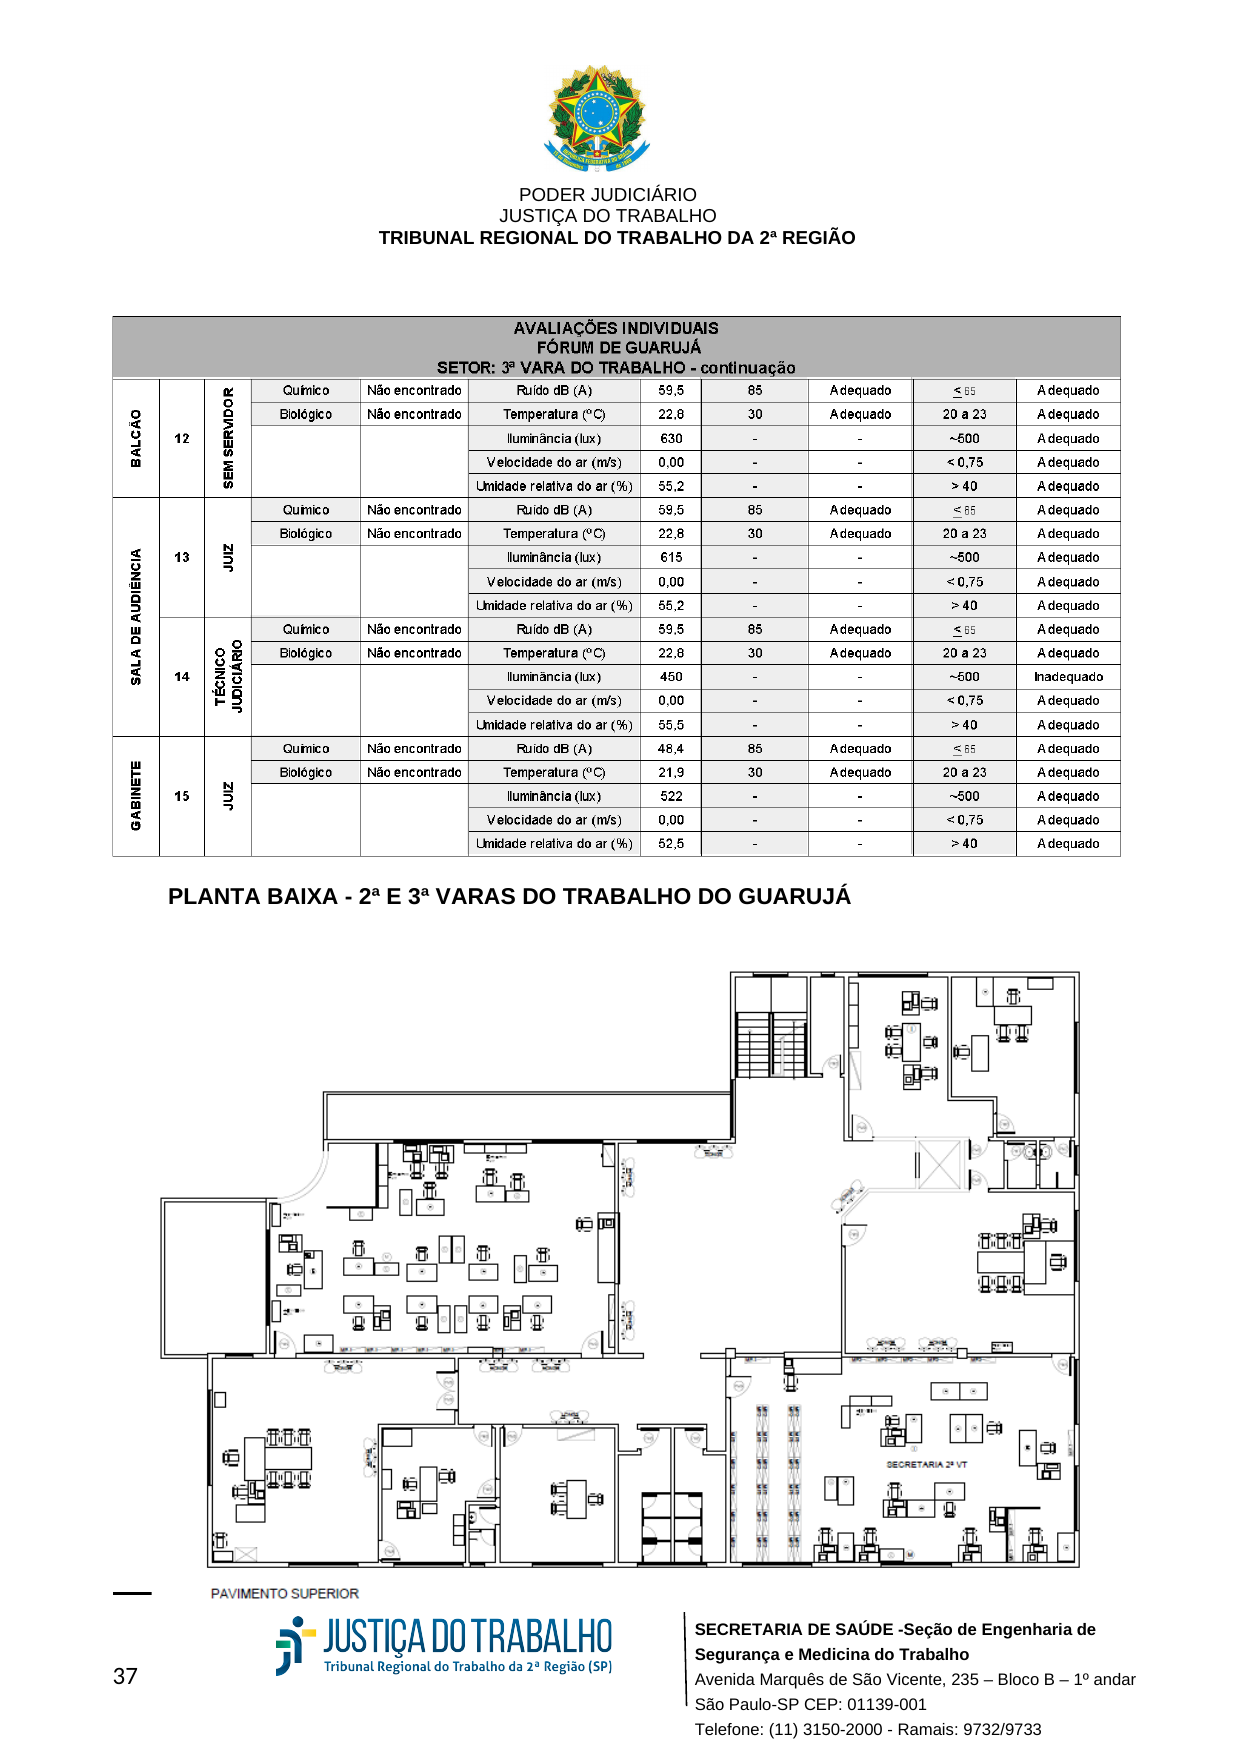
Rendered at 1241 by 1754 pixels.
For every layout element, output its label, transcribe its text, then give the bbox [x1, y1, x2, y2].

picture [276, 1616, 612, 1676]
picture [151, 946, 1099, 1612]
picture [543, 65, 650, 172]
picture [112, 316, 1123, 859]
list PLANTA BAIXA - 2ª E 3ª VARAS DO TRABALHO DO GUARUJÁ [112, 883, 1122, 909]
